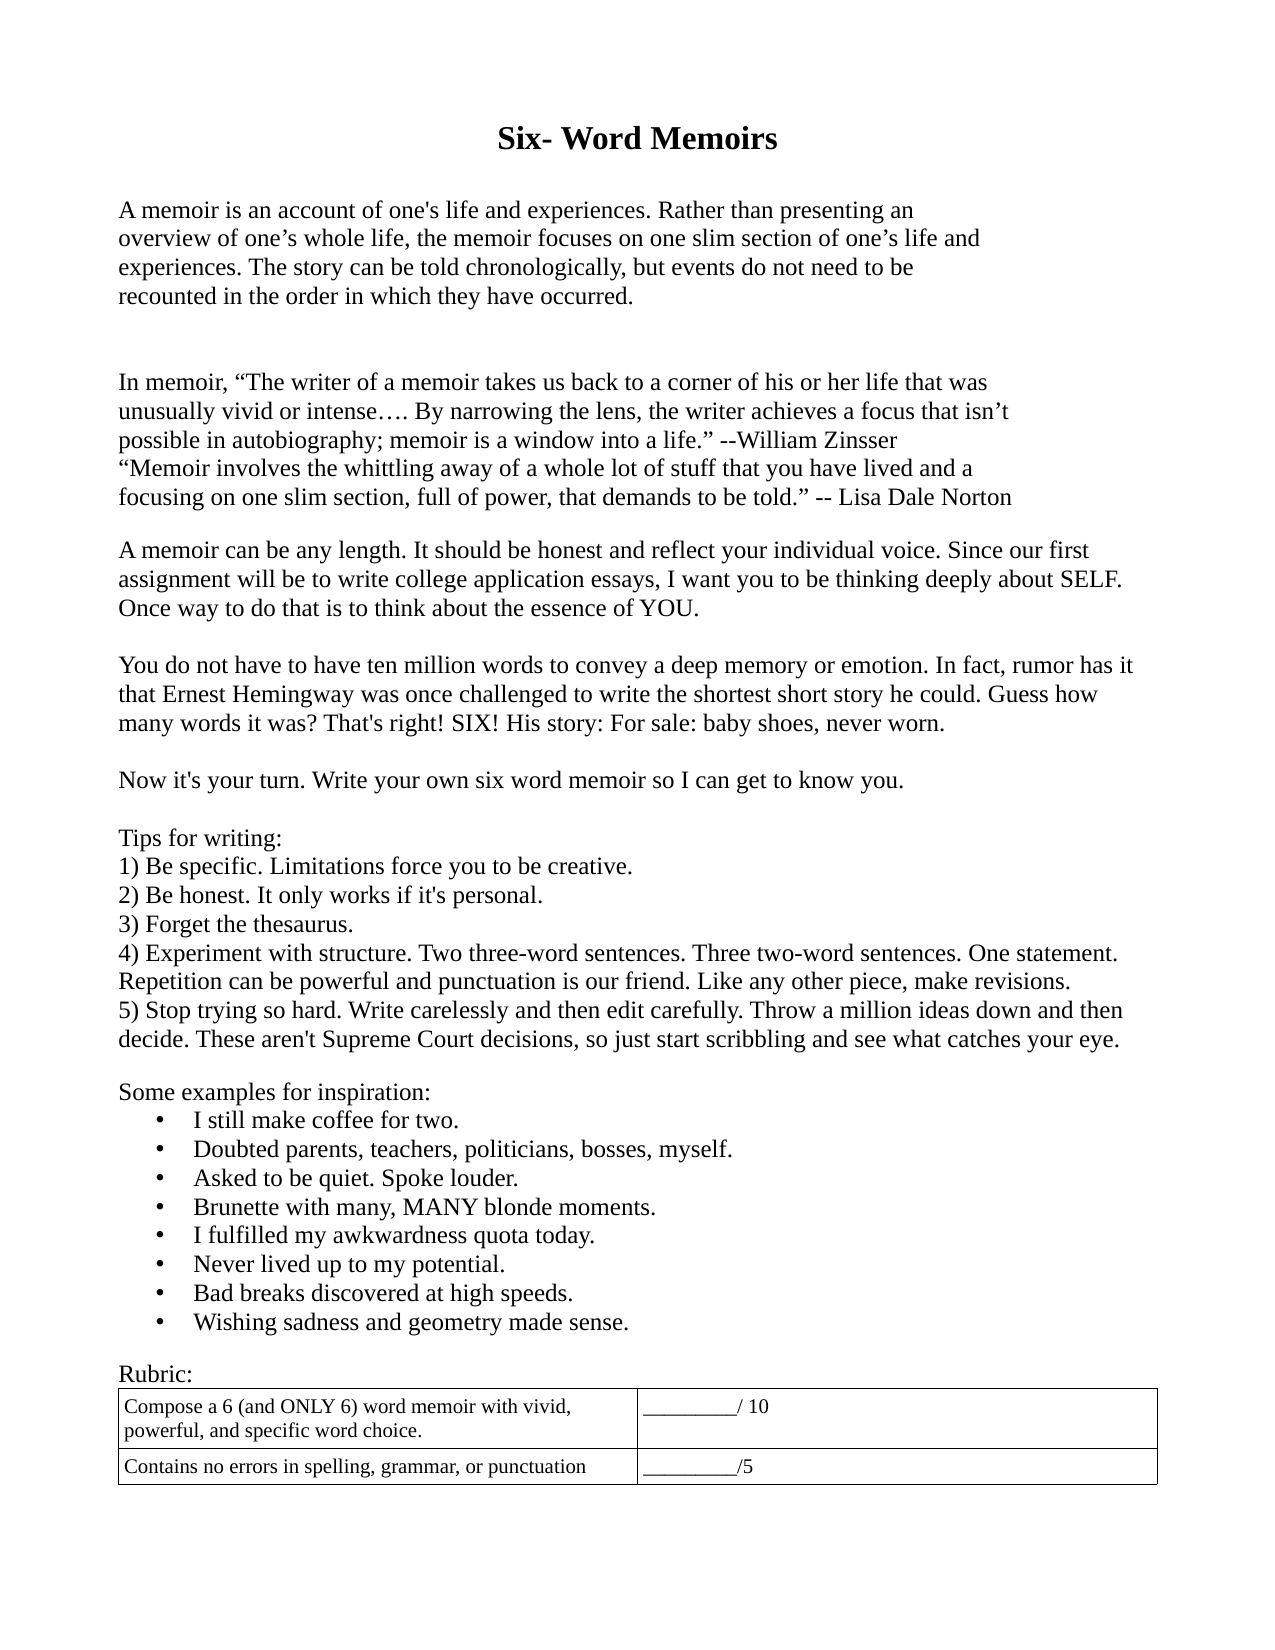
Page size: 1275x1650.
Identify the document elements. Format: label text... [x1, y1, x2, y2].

list Never lived up to my potential. [156, 1249, 1157, 1278]
table_cell _________/5 [638, 1449, 1157, 1483]
list I fulfilled my awkwardness quota today. [156, 1220, 1157, 1249]
text possible in autobiography; memoir is a window into a life.” --William Zinsser [118, 425, 1157, 453]
text Now it's your turn. Write your own six word memoir so I can get to know you. [118, 765, 1157, 794]
text 4) Experiment with structure. Two three-word sentences. Three two-word sentences. One statement. Repetition can be powerful and punctuation is our friend. Like any other piece, make revisions. [118, 938, 1157, 995]
text In memoir, “The writer of a memoir takes us back to a corner of his or her life that was [118, 367, 1157, 396]
text You do not have to have ten million words to convey a deep memory or emotion. In fact, rumor has it that Ernest Hemingway was once challenged to write the shortest short story he could. Guess how many words it was? That's right! SIX! His story: For sale: baby shoes, never worn. [118, 650, 1157, 736]
text unusually vivid or intense…. By narrowing the lens, the writer achieves a focus that isn’t [118, 396, 1157, 425]
text 5) Stop trying so hard. Write carelessly and then edit carefully. Throw a million ideas down and then decide. These aren't Supreme Court decisions, so just start scribbling and see what catches your eye. [118, 995, 1157, 1053]
list Wishing sadness and geometry made sense. [156, 1307, 1157, 1335]
text recounted in the order in which they have occurred. [118, 281, 1157, 310]
table_cell Contains no errors in spelling, grammar, or punctuation [119, 1449, 637, 1483]
text A memoir can be any length. It should be honest and reflect your individual voice. Since our first assignment will be to write college application essays, I want you to be thinking deeply about SELF. Once way to do that is to think about the essence of YOU. [118, 535, 1157, 621]
list Brunette with many, MANY blonde moments. [156, 1192, 1157, 1220]
text focusing on one slim section, full of power, that demands to be told.” -- Lisa Dale Norton [118, 482, 1157, 511]
text “Memoir involves the whittling away of a whole lot of stuff that you have lived and a [118, 453, 1157, 482]
list I still make coffee for two. [156, 1105, 1157, 1134]
list Asked to be quiet. Spoke louder. [156, 1163, 1157, 1192]
text Rubric: [118, 1359, 1157, 1388]
text 2) Be honest. It only works if it's personal. 3) Forget the thesaurus. [118, 880, 1157, 938]
text Some examples for inspiration: [118, 1077, 1157, 1105]
list Bad breaks discovered at high speeds. [156, 1278, 1157, 1307]
text A memoir is an account of one's life and experiences. Rather than presenting an [118, 195, 1157, 223]
text Six- Word Memoirs [118, 118, 1157, 156]
table_header Compose a 6 (and ONLY 6) word memoir with vivid, powerful, and specific word choice. [119, 1389, 637, 1448]
table_header _________/ 10 [638, 1389, 1157, 1448]
text overview of one’s whole life, the memoir focuses on one slim section of one’s life and [118, 223, 1157, 252]
text Tips for writing: 1) Be specific. Limitations force you to be creative. [118, 823, 1157, 880]
text experiences. The story can be told chronologically, but events do not need to be [118, 252, 1157, 281]
list Doubted parents, teachers, politicians, bosses, myself. [156, 1134, 1157, 1163]
